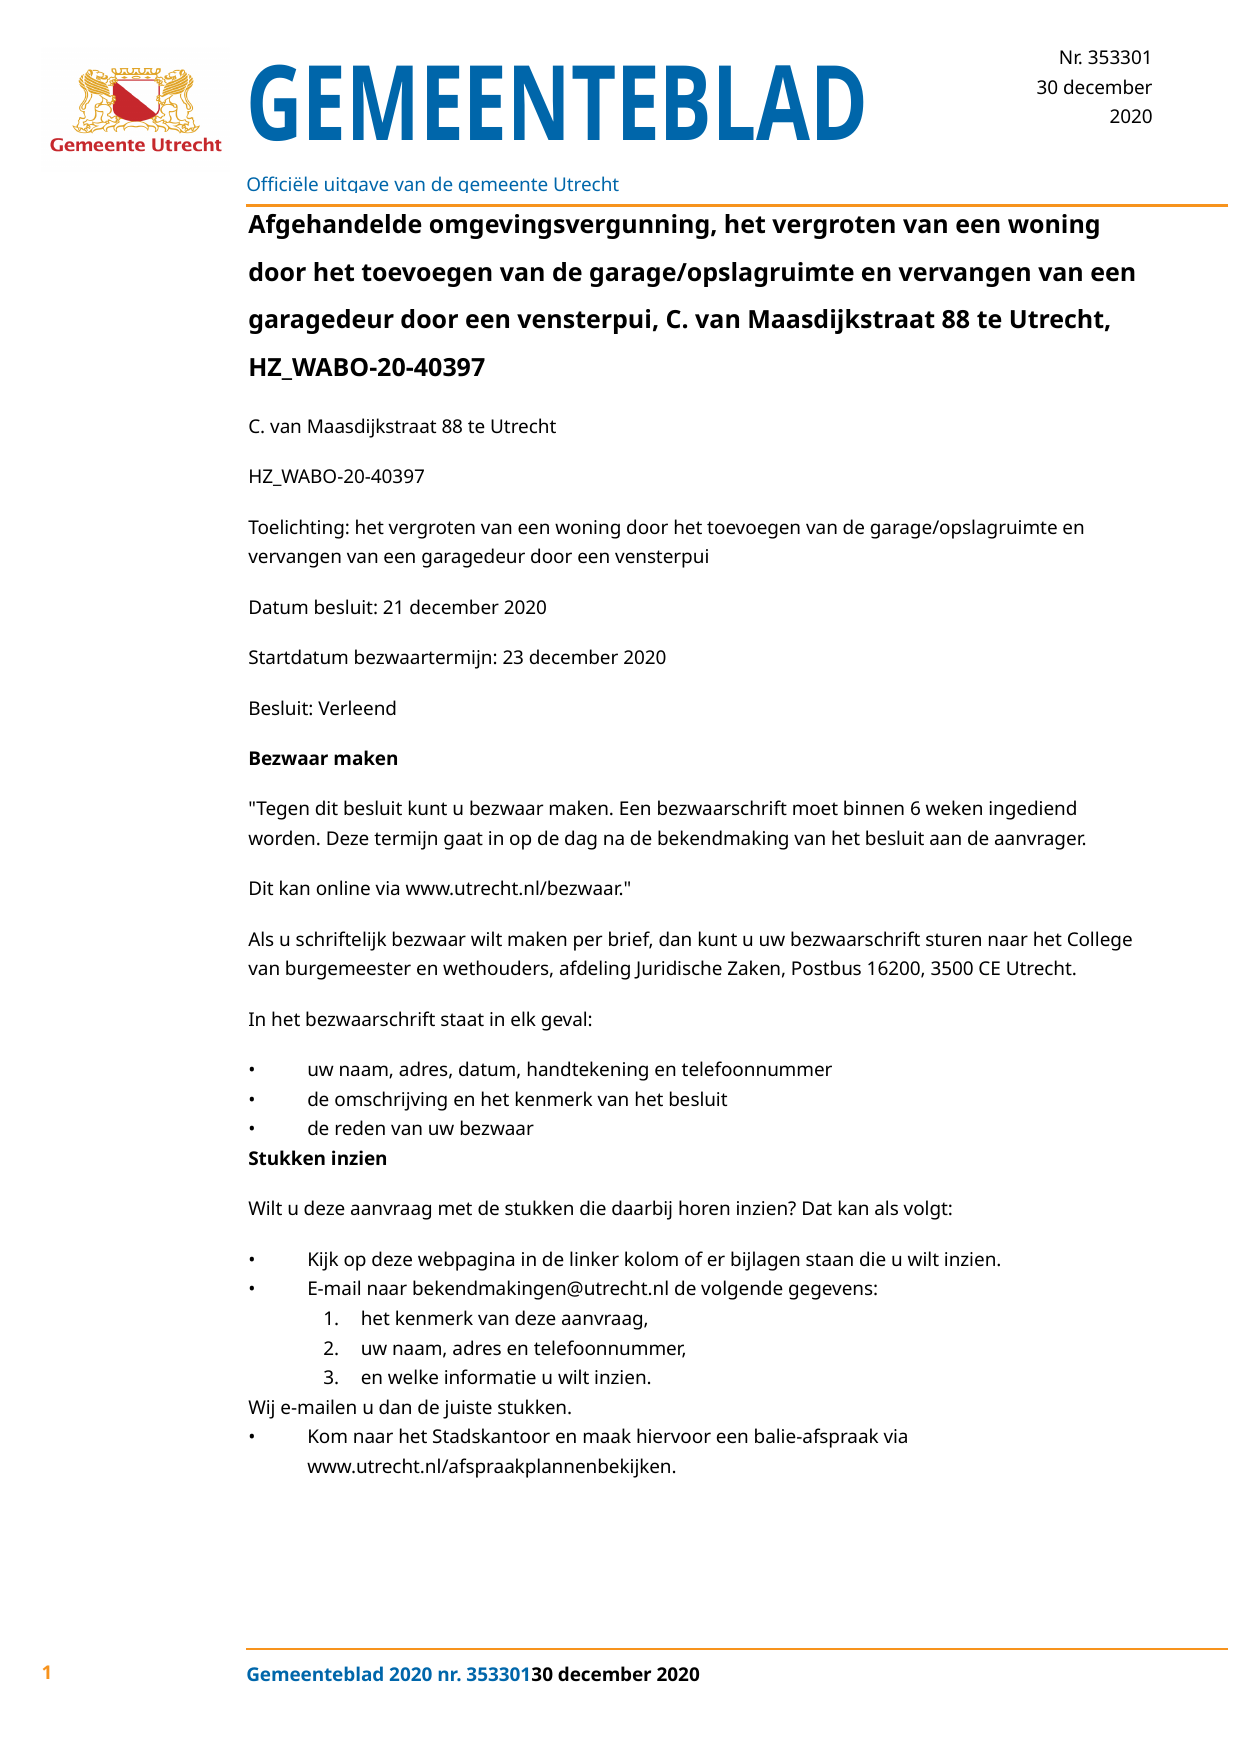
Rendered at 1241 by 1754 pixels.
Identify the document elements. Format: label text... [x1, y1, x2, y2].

text HZ_WABO-20-40397 [248, 463, 1152, 489]
list uw naam, adres en telefoonnummer, [323, 1335, 1152, 1361]
list en welke informatie u wilt inzien. [323, 1364, 1152, 1390]
list Kijk op deze webpagina in de linker kolom of er bijlagen staan die u wilt inzien. [248, 1246, 1152, 1272]
text Datum besluit: 21 december 2020 [248, 594, 1152, 620]
text C. van Maasdijkstraat 88 te Utrecht [248, 413, 1152, 439]
list de omschrijving en het kenmerk van het besluit [248, 1086, 1152, 1112]
text Stukken inzien [248, 1145, 1152, 1171]
list het kenmerk van deze aanvraag, [323, 1305, 1152, 1331]
text Besluit: Verleend [248, 695, 1152, 721]
text Afgehandelde omgevingsvergunning, het vergroten van een woning door het toevoegen van de garage/opslagruimte en vervangen van een garagedeur door een vensterpui, C. van Maasdijkstraat 88 te Utrecht, HZ_WABO-20-40397 [248, 207, 1152, 384]
text Toelichting: het vergroten van een woning door het toevoegen van de garage/opslagruimte en vervangen van een garagedeur door een vensterpui [248, 514, 1152, 569]
text Dit kan online via www.utrecht.nl/bezwaar." [248, 876, 1152, 901]
text Wij e-mailen u dan de juiste stukken. [248, 1394, 1152, 1420]
text Wilt u deze aanvraag met de stukken die daarbij horen inzien? Dat kan als volgt: [248, 1196, 1152, 1221]
list de reden van uw bezwaar [248, 1116, 1152, 1141]
list E-mail naar bekendmakingen@utrecht.nl de volgende gegevens: [248, 1276, 1152, 1301]
list Kom naar het Stadskantoor en maak hiervoor een balie-afspraak via www.utrecht.nl/afspraakplannenbekijken. [248, 1423, 1152, 1479]
text Startdatum bezwaartermijn: 23 december 2020 [248, 644, 1152, 670]
picture [41, 47, 231, 172]
text In het bezwaarschrift staat in elk geval: [248, 1006, 1152, 1032]
text "Tegen dit besluit kunt u bezwaar maken. Een bezwaarschrift moet binnen 6 weken ingediend worden. Deze termijn gaat in op de dag na de bekendmaking van het besluit aan de aanvrager. [248, 796, 1152, 851]
text Bezwaar maken [248, 745, 1152, 771]
list uw naam, adres, datum, handtekening en telefoonnummer [248, 1056, 1152, 1082]
text Als u schriftelijk bezwaar wilt maken per brief, dan kunt u uw bezwaarschrift sturen naar het College van burgemeester en wethouders, afdeling Juridische Zaken, Postbus 16200, 3500 CE Utrecht. [248, 926, 1152, 981]
